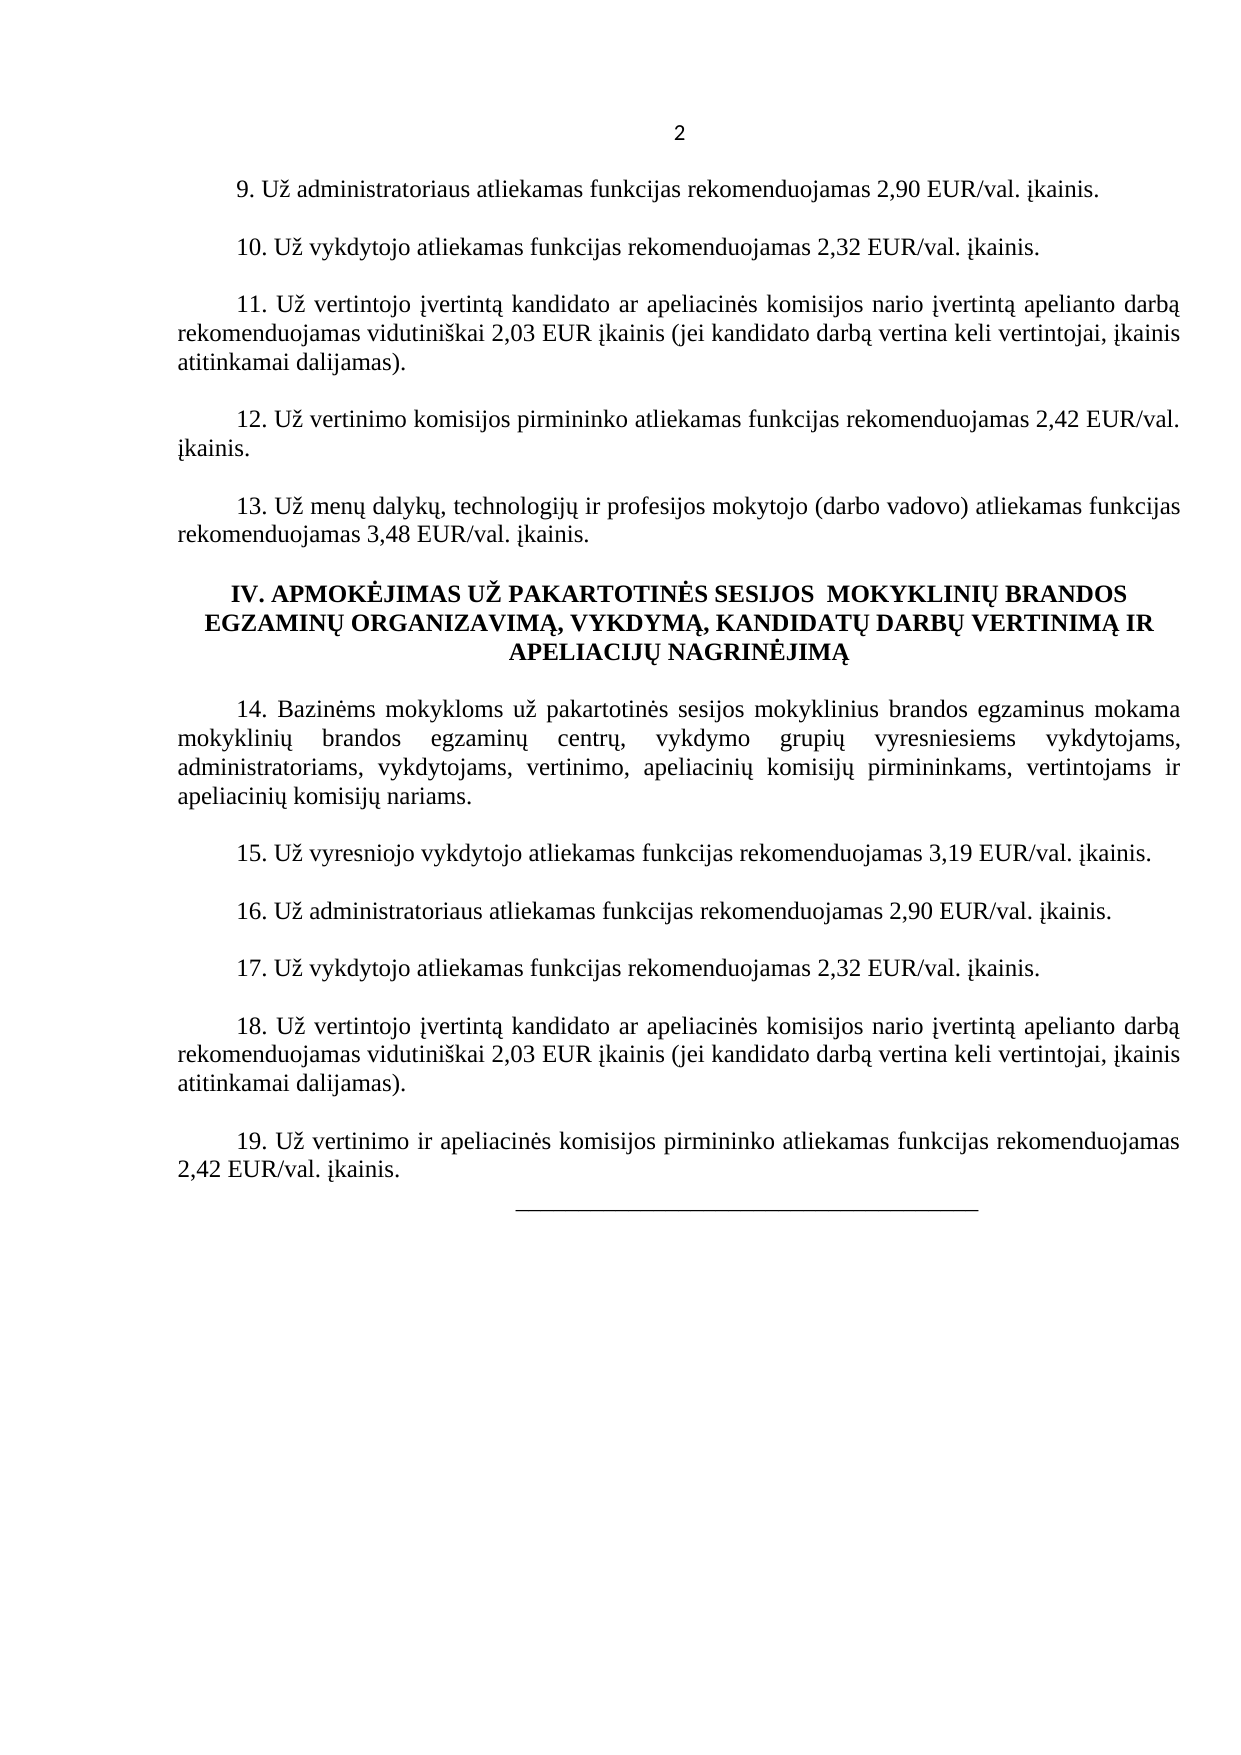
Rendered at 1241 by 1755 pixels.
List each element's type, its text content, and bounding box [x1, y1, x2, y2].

text 16. Už administratoriaus atliekamas funkcijas rekomenduojamas 2,90 EUR/val. įkainis. [177, 896, 1181, 924]
text 18. Už vertintojo įvertintą kandidato ar apeliacinės komisijos nario įvertintą apelianto darbą rekomenduojamas vidutiniškai 2,03 EUR įkainis (jei kandidato darbą vertina keli vertintojai, įkainis atitinkamai dalijamas). [177, 1011, 1181, 1097]
text 12. Už vertinimo komisijos pirmininko atliekamas funkcijas rekomenduojamas 2,42 EUR/val. įkainis. [177, 404, 1181, 462]
text 13. Už menų dalykų, technologijų ir profesijos mokytojo (darbo vadovo) atliekamas funkcijas rekomenduojamas 3,48 EUR/val. įkainis. [177, 491, 1181, 548]
text _____________________________________ [177, 1186, 1181, 1214]
text 17. Už vykdytojo atliekamas funkcijas rekomenduojamas 2,32 EUR/val. įkainis. [177, 953, 1181, 982]
text 14. Bazinėms mokykloms už pakartotinės sesijos mokyklinius brandos egzaminus mokama mokyklinių brandos egzaminų centrų, vykdymo grupių vyresniesiems vykdytojams, administratoriams, vykdytojams, vertinimo, apeliacinių komisijų pirmininkams, vertintojams ir apeliacinių komisijų nariams. [177, 694, 1181, 809]
text 9. Už administratoriaus atliekamas funkcijas rekomenduojamas 2,90 EUR/val. įkainis. [177, 174, 1181, 203]
text 10. Už vykdytojo atliekamas funkcijas rekomenduojamas 2,32 EUR/val. įkainis. [177, 232, 1181, 261]
text 11. Už vertintojo įvertintą kandidato ar apeliacinės komisijos nario įvertintą apelianto darbą rekomenduojamas vidutiniškai 2,03 EUR įkainis (jei kandidato darbą vertina keli vertintojai, įkainis atitinkamai dalijamas). [177, 289, 1181, 376]
text 15. Už vyresniojo vykdytojo atliekamas funkcijas rekomenduojamas 3,19 EUR/val. įkainis. [177, 838, 1181, 867]
text 19. Už vertinimo ir apeliacinės komisijos pirmininko atliekamas funkcijas rekomenduojamas 2,42 EUR/val. įkainis. [177, 1126, 1181, 1183]
text IV. APMOKĖJIMAS UŽ PAKARTOTINĖS SESIJOS MOKYKLINIŲ BRANDOS EGZAMINŲ ORGANIZAVIMĄ, VYKDYMĄ, KANDIDATŲ DARBŲ VERTINIMĄ IR APELIACIJŲ NAGRINĖJIMĄ [177, 579, 1181, 666]
